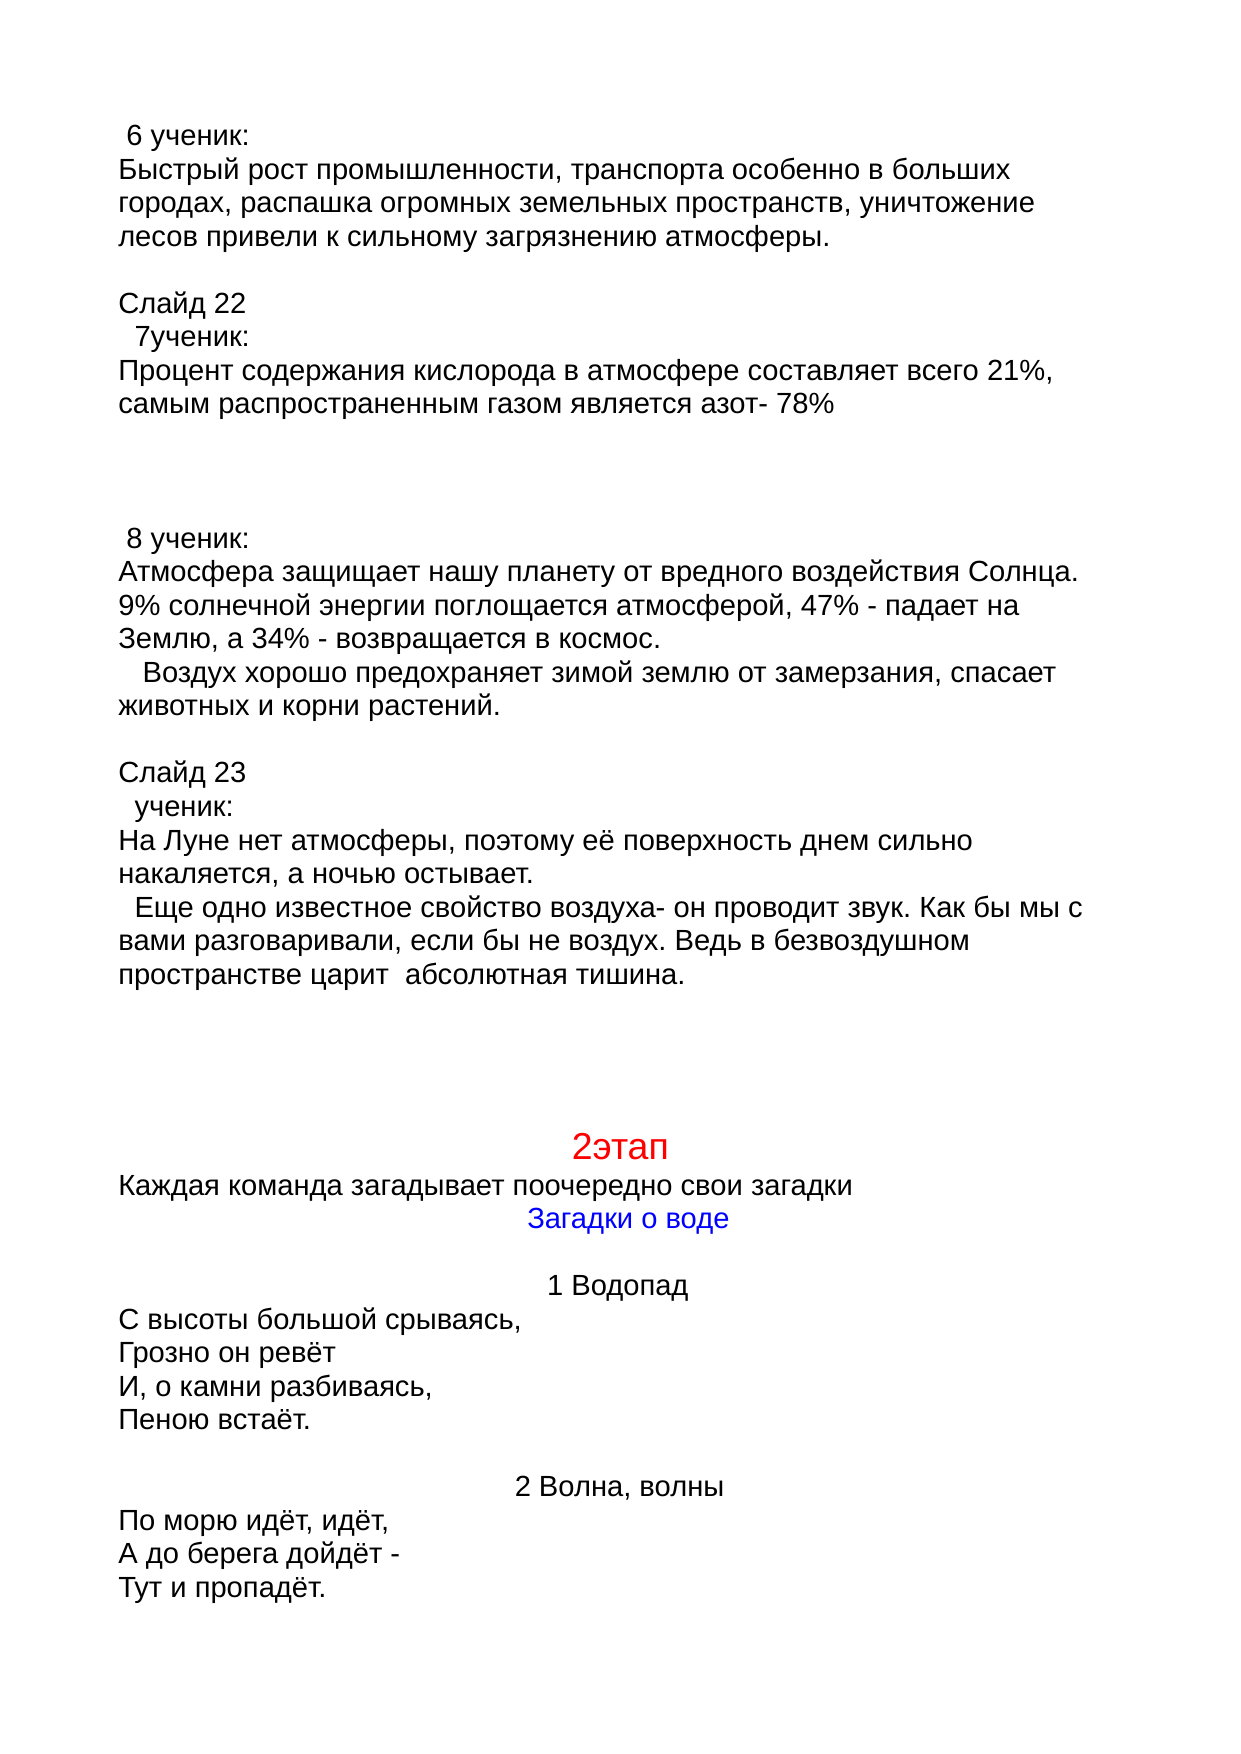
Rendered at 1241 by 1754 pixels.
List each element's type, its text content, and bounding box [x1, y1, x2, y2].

text Загадки о воде [118, 1201, 1122, 1234]
text Пеною встаёт. [118, 1402, 1122, 1436]
text С высоты большой срываясь, [118, 1302, 1122, 1335]
text На Луне нет атмосферы, поэтому её поверхность днем сильно накаляется, а ночью остывает. [118, 822, 1122, 889]
text 2 Волна, волны [118, 1469, 1122, 1503]
text Каждая команда загадывает поочередно свои загадки [118, 1167, 1122, 1201]
text Атмосфера защищает нашу планету от вредного воздействия Солнца. 9% солнечной энергии поглощается атмосферой, 47% - падает на Землю, а 34% - возвращается в космос. [118, 554, 1122, 655]
text Грозно он ревёт [118, 1335, 1122, 1369]
text Слайд 22 [118, 286, 1122, 319]
text Слайд 23 [118, 755, 1122, 789]
text По морю идёт, идёт, [118, 1503, 1122, 1536]
text А до берега дойдёт - [118, 1536, 1122, 1570]
text Еще одно известное свойство воздуха- он проводит звук. Как бы мы с вами разговаривали, если бы не воздух. Ведь в безвоздушном пространстве царит абсолютная тишина. [118, 889, 1122, 990]
text самым распространенным газом является азот- 78% [118, 386, 1122, 420]
text 6 ученик: [118, 118, 1122, 152]
text 7ученик: [118, 319, 1122, 353]
text И, о камни разбиваясь, [118, 1369, 1122, 1402]
text 1 Водопад [118, 1268, 1122, 1302]
text Воздух хорошо предохраняет зимой землю от замерзания, спасает животных и корни растений. [118, 655, 1122, 722]
text Процент содержания кислорода в атмосфере составляет всего 21%, [118, 353, 1122, 386]
text 8 ученик: [118, 521, 1122, 554]
text Быстрый рост промышленности, транспорта особенно в больших городах, распашка огромных земельных пространств, уничтожение лесов привели к сильному загрязнению атмосферы. [118, 152, 1122, 252]
text ученик: [118, 789, 1122, 822]
text Тут и пропадёт. [118, 1570, 1122, 1603]
text 2этап [118, 1124, 1122, 1167]
